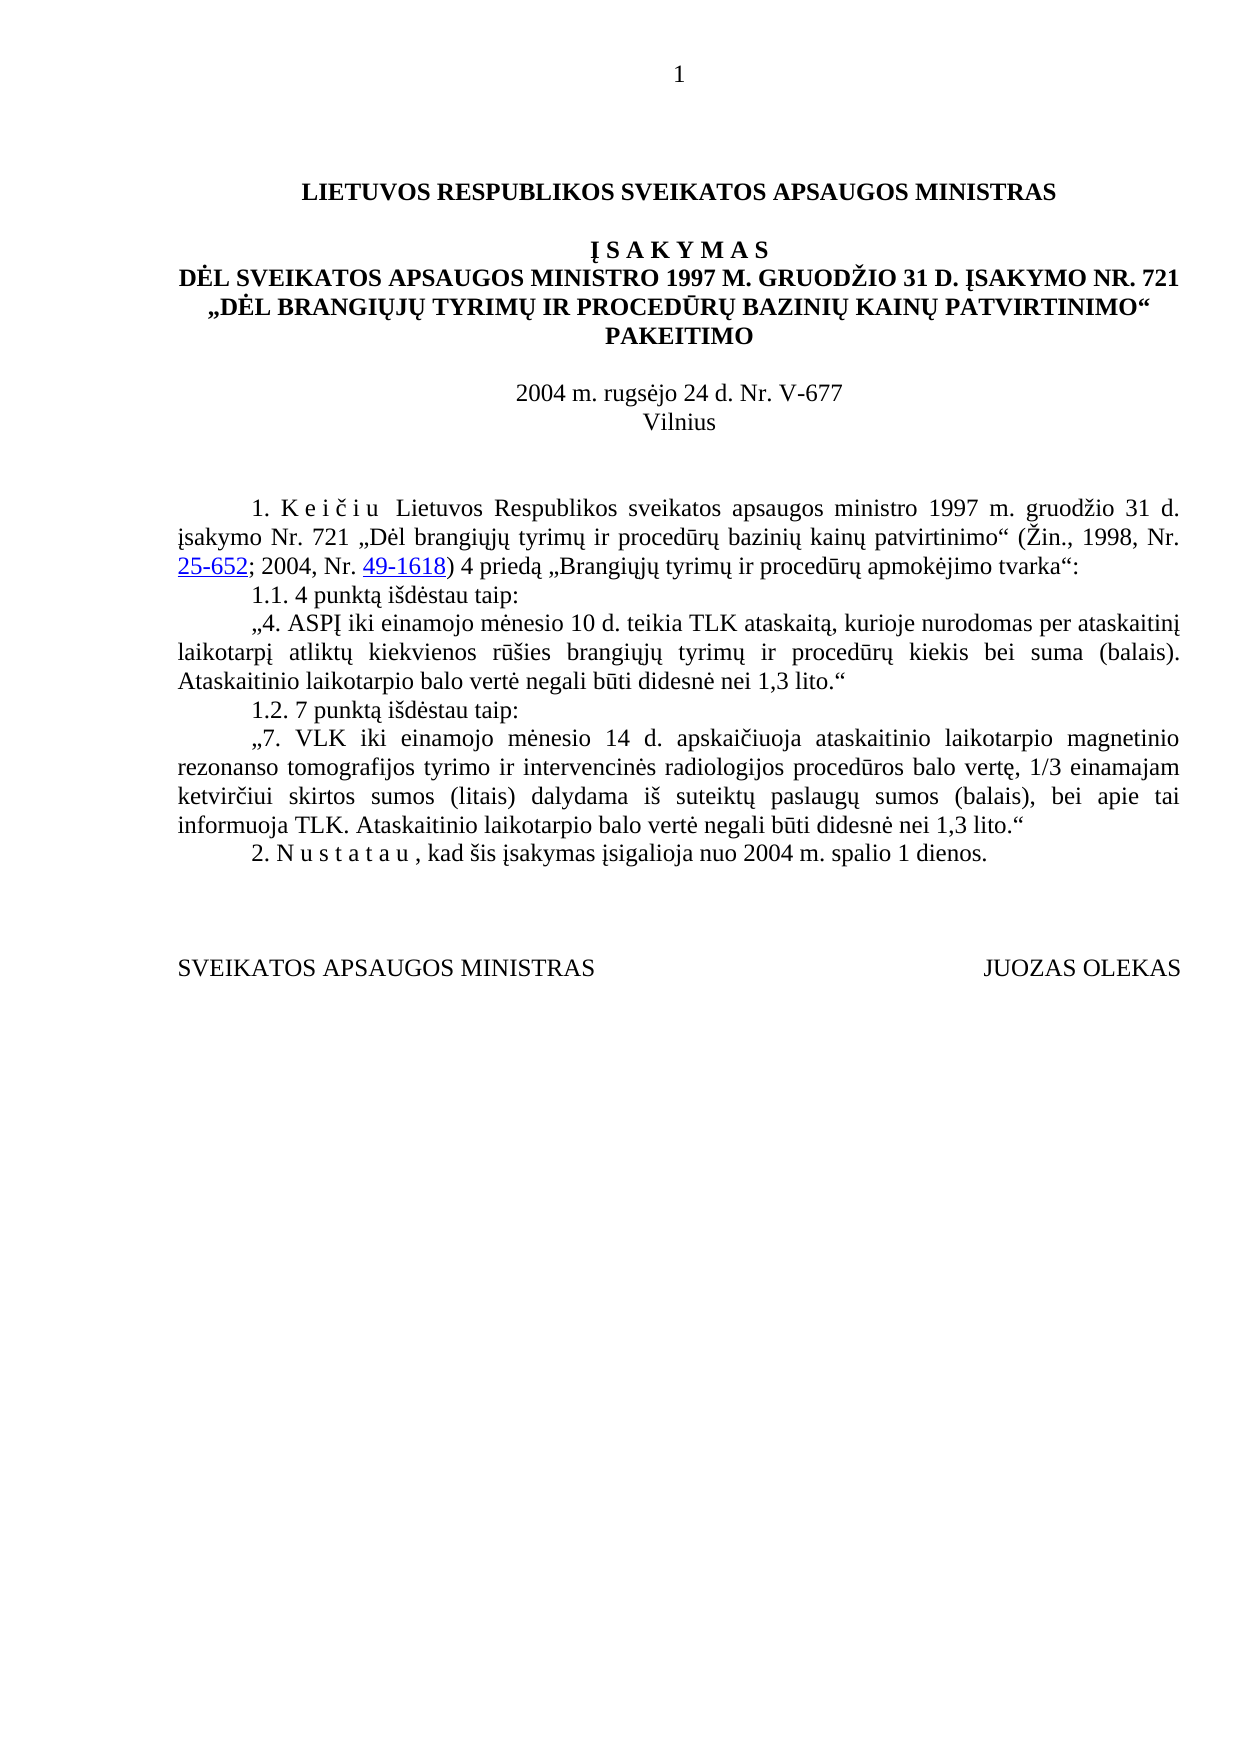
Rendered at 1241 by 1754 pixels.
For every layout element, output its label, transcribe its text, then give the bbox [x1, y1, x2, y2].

text 2. Nustatau, kad šis įsakymas įsigalioja nuo 2004 m. spalio 1 dienos. [177, 838, 1181, 867]
text SVEIKATOS APSAUGOS MINISTRAS JUOZAS OLEKAS [177, 953, 1181, 982]
text „7. VLK iki einamojo mėnesio 14 d. apskaičiuoja ataskaitinio laikotarpio magnetinio rezonanso tomografijos tyrimo ir intervencinės radiologijos procedūros balo vertę, 1/3 einamajam ketvirčiui skirtos sumos (litais) dalydama iš suteiktų paslaugų sumos (balais), bei apie tai informuoja TLK. Ataskaitinio laikotarpio balo vertė negali būti didesnė nei 1,3 lito.“ [177, 723, 1181, 838]
text 1.2. 7 punktą išdėstau taip: [177, 695, 1181, 723]
text Vilnius [177, 407, 1181, 436]
text LIETUVOS RESPUBLIKOS SVEIKATOS APSAUGOS MINISTRAS [177, 177, 1181, 206]
text 2004 m. rugsėjo 24 d. Nr. V-677 [177, 378, 1181, 407]
text „4. ASPĮ iki einamojo mėnesio 10 d. teikia TLK ataskaitą, kurioje nurodomas per ataskaitinį laikotarpį atliktų kiekvienos rūšies brangiųjų tyrimų ir procedūrų kiekis bei suma (balais). Ataskaitinio laikotarpio balo vertė negali būti didesnė nei 1,3 lito.“ [177, 608, 1181, 695]
text DĖL SVEIKATOS APSAUGOS MINISTRO 1997 M. GRUODŽIO 31 D. ĮSAKYMO NR. 721 „DĖL BRANGIŲJŲ TYRIMŲ IR PROCEDŪRŲ BAZINIŲ KAINŲ PATVIRTINIMO“ PAKEITIMO [177, 263, 1181, 350]
text Į S A K Y M A S [177, 235, 1181, 263]
text 1. Keičiu Lietuvos Respublikos sveikatos apsaugos ministro 1997 m. gruodžio 31 d. įsakymo Nr. 721 „Dėl brangiųjų tyrimų ir procedūrų bazinių kainų patvirtinimo“ (Žin., 1998, Nr. 25-652; 2004, Nr. 49-1618) 4 priedą „Brangiųjų tyrimų ir procedūrų apmokėjimo tvarka“: [177, 493, 1181, 580]
text 1.1. 4 punktą išdėstau taip: [177, 580, 1181, 608]
